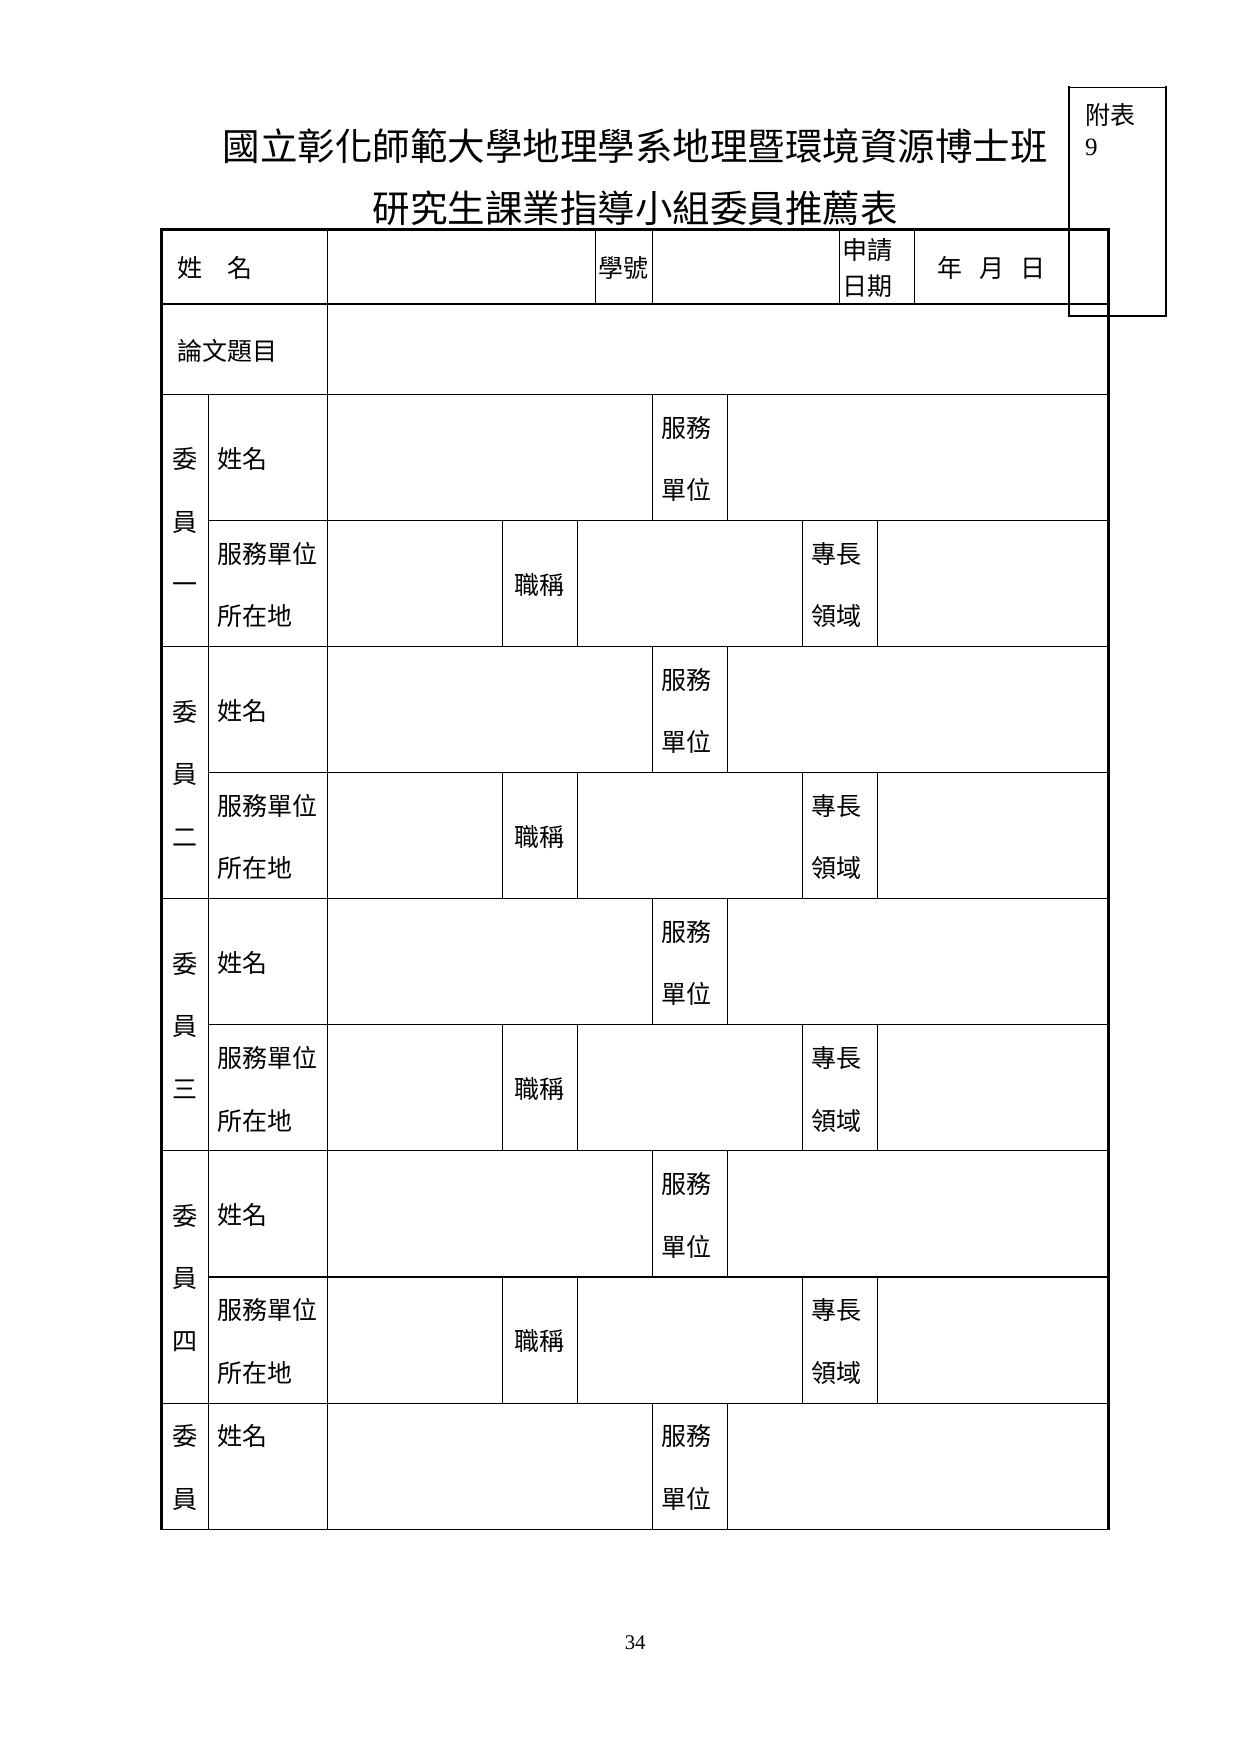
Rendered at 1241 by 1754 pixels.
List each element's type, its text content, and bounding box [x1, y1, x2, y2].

table_cell 姓名 [209, 899, 327, 1024]
table_header [328, 231, 595, 303]
table_cell 服務單位所在地 [209, 1025, 327, 1150]
text 附表9 [1085, 95, 1150, 160]
table_cell [328, 395, 652, 520]
table_cell 職稱 [503, 1025, 577, 1150]
table_cell 姓名 [209, 647, 327, 772]
table_cell [328, 1151, 652, 1276]
table_cell 姓名 [209, 1151, 327, 1276]
table_cell [328, 305, 1107, 394]
table_cell [328, 647, 652, 772]
table_cell [328, 899, 652, 1024]
table_cell 服務單位 [653, 899, 727, 1024]
table_cell 委 員 三 [163, 899, 208, 1150]
table_cell 論文題目 [163, 305, 327, 394]
table_cell 服務單位 [653, 1151, 727, 1276]
table_header 申請日期 [840, 231, 914, 303]
table_cell 委 員 二 [163, 647, 208, 898]
table_cell 專長領域 [803, 521, 877, 646]
table_cell 服務單位 [653, 395, 727, 520]
text 研究生課業指導小組委員推薦表 [103, 165, 1068, 227]
table_cell [578, 1278, 802, 1402]
table_cell 姓名 [209, 395, 327, 520]
table_cell 專長領域 [803, 773, 877, 898]
table_cell 服務單位所在地 [209, 1278, 327, 1402]
table_cell 職稱 [503, 773, 577, 898]
table_cell 委 員 四 [163, 1151, 208, 1402]
table_cell 專長領域 [803, 1025, 877, 1150]
table_cell [578, 1025, 802, 1150]
table_cell [878, 773, 1107, 898]
text [1070, 88, 1165, 315]
table_header 姓 名 [163, 231, 327, 303]
table_cell 專長領域 [803, 1278, 877, 1402]
table_cell [728, 899, 1107, 1024]
table_cell [328, 1025, 502, 1150]
table_cell 姓名 [209, 1404, 327, 1528]
table_cell 委 員 一 [163, 395, 208, 646]
table_header 年 月 日 [915, 231, 1068, 303]
table_cell 職稱 [503, 521, 577, 646]
table_header 學號 [596, 231, 652, 303]
table_header [653, 231, 839, 303]
table_cell 服務單位 [653, 1404, 727, 1528]
table_cell [728, 1404, 1107, 1528]
table_cell [878, 1025, 1107, 1150]
table_cell 委 員 [163, 1404, 208, 1528]
text 國立彰化師範大學地理學系地理暨環境資源博士班 [103, 102, 1068, 165]
table_cell [328, 1404, 652, 1528]
table_cell [728, 395, 1107, 520]
table_cell 職稱 [503, 1278, 577, 1402]
table_cell 服務單位 [653, 647, 727, 772]
table_cell [728, 647, 1107, 772]
table_cell [878, 1278, 1107, 1402]
table_cell [728, 1151, 1107, 1276]
table_cell [328, 773, 502, 898]
table_cell [578, 521, 802, 646]
table_cell [578, 773, 802, 898]
table_cell [328, 521, 502, 646]
table_cell [328, 1278, 502, 1402]
table_cell 服務單位所在地 [209, 521, 327, 646]
table_cell 服務單位所在地 [209, 773, 327, 898]
table_cell [878, 521, 1107, 646]
